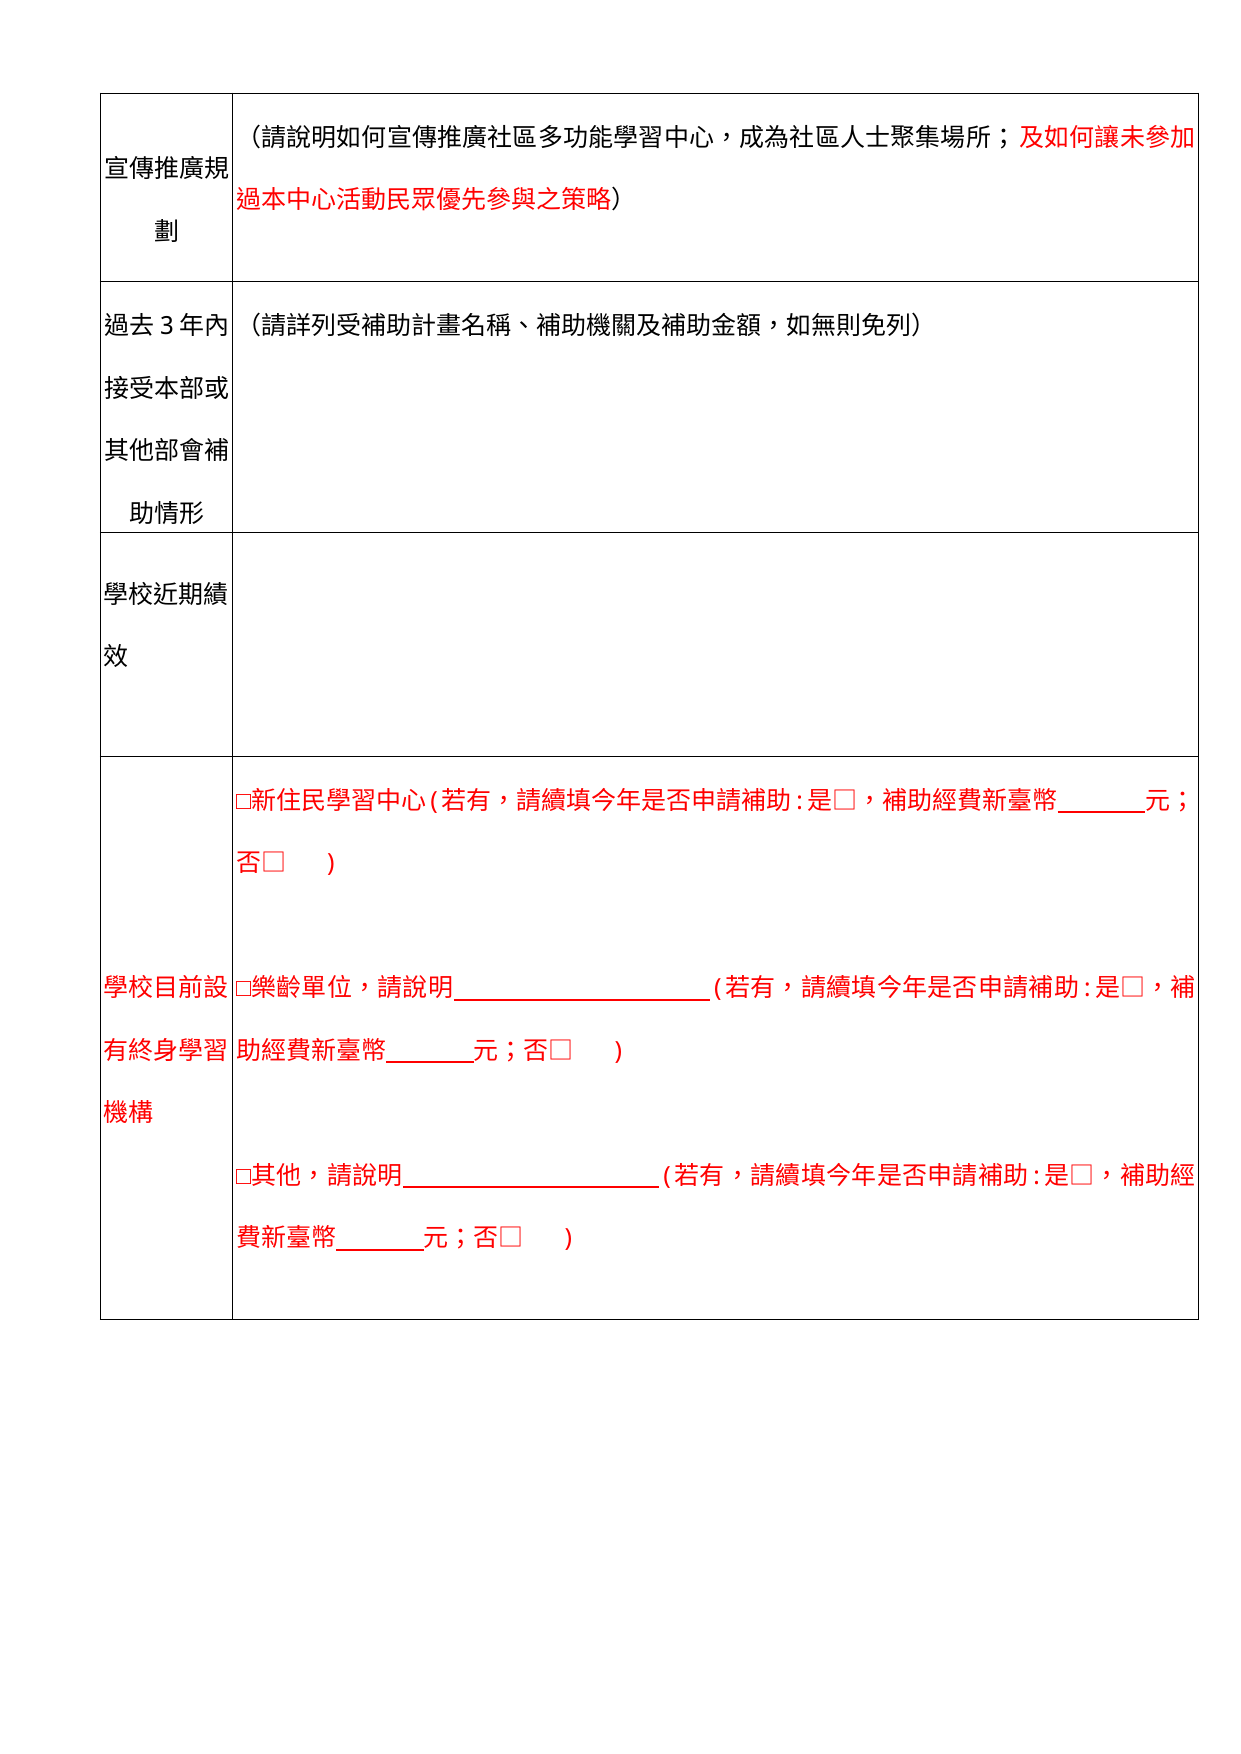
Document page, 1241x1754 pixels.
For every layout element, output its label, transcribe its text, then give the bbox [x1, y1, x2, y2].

table_cell 過去3年內接受本部或其他部會補助情形 [101, 282, 232, 532]
table_cell 宣傳推廣規劃 [101, 94, 232, 281]
table_cell □新住民學習中心(若有，請續填今年是否申請補助:是□，補助經費新臺幣 元；否□ ) □樂齡單位，請說明 (若有，請續填今年是否申請補助:是□，補助經費新臺幣 元；否□ ) □其他，請說明 (若有，請續填今年是否申請補助:是□，補助經費新臺幣 元；否□ ) [233, 757, 1198, 1319]
table_cell （請詳列受補助計畫名稱、補助機關及補助金額，如無則免列） [233, 282, 1198, 532]
table_cell （請說明如何宣傳推廣社區多功能學習中心，成為社區人士聚集場所；及如何讓未參加過本中心活動民眾優先參與之策略） [233, 94, 1198, 281]
table_cell [233, 533, 1198, 756]
table_cell 學校目前設有終身學習機構 [101, 757, 232, 1319]
table_cell 學校近期績效 [101, 533, 232, 756]
